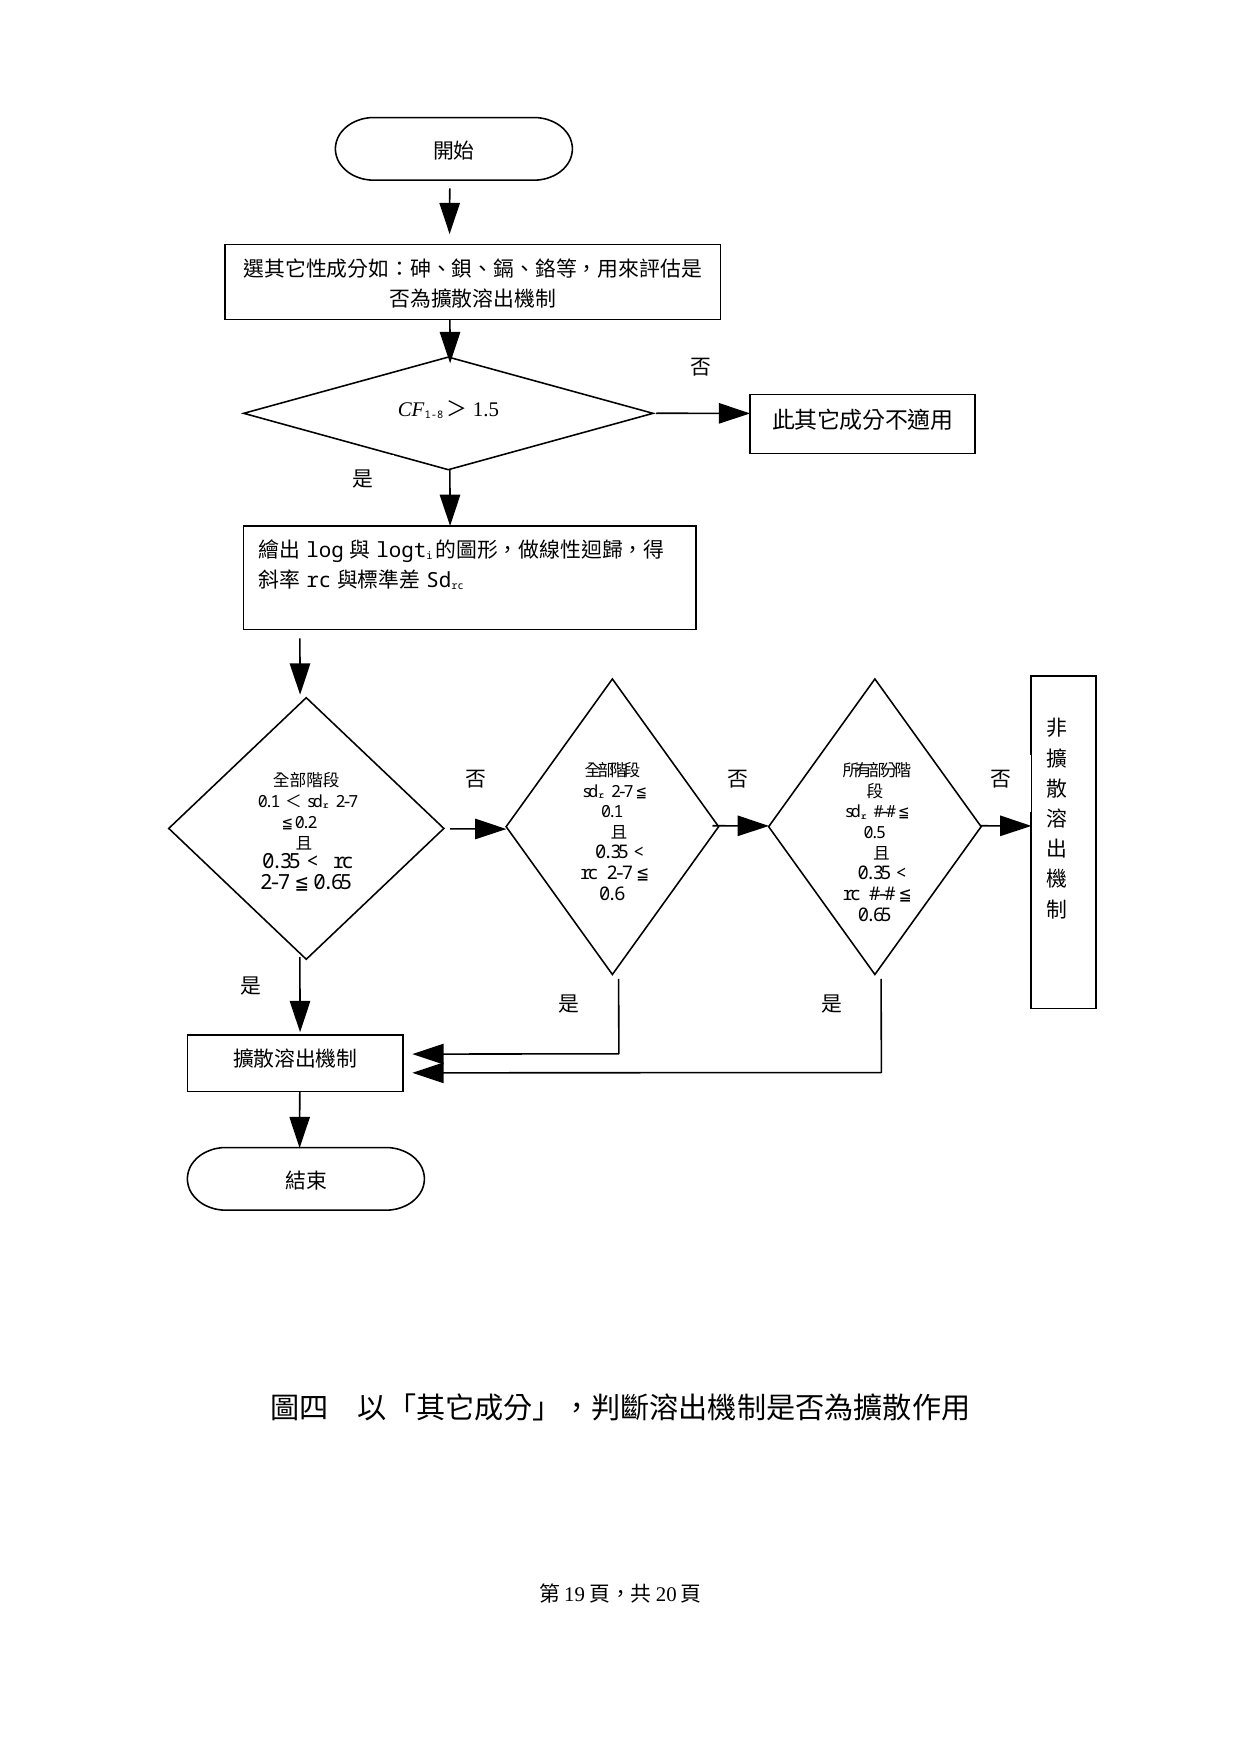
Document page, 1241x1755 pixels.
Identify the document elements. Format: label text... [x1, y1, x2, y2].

text 圖四 以「其它成分」，判斷溶出機制是否為擴散作用 [148, 1384, 1093, 1427]
